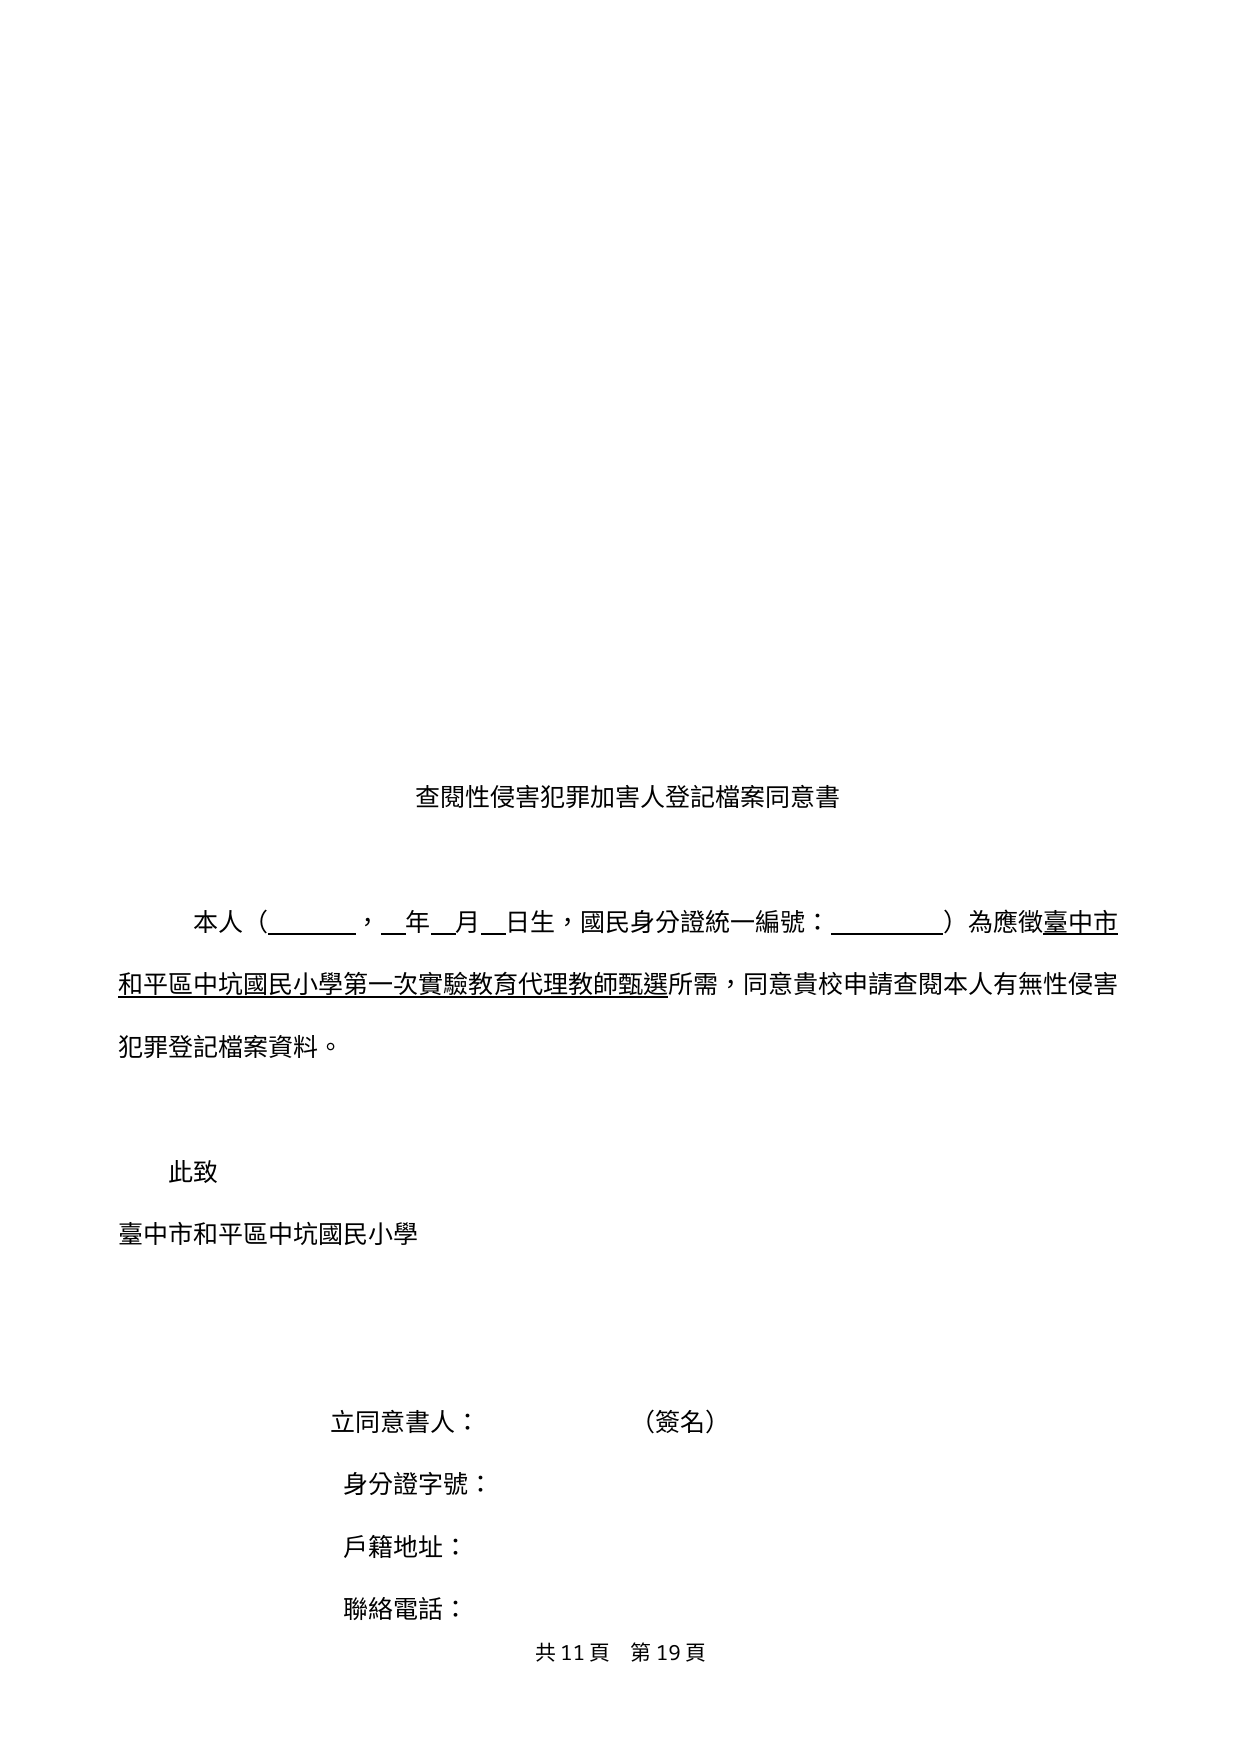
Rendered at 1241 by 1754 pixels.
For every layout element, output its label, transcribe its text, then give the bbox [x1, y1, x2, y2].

text 本人（ ， 年 月 日生，國民身分證統一編號： ）為應徵臺中市和平區中坑國民小學第一次實驗教育代理教師甄選所需，同意貴校申請查閱本人有無性侵害犯罪登記檔案資料。 [118, 879, 1122, 1066]
text 臺中市和平區中坑國民小學 [118, 1191, 1122, 1254]
text 此致 [118, 1129, 1122, 1191]
text 戶籍地址： [118, 1504, 1122, 1566]
text 聯絡電話： [118, 1566, 1122, 1629]
text 立同意書人： （簽名） [118, 1379, 1122, 1441]
text 身分證字號： [118, 1441, 1122, 1504]
text 查閱性侵害犯罪加害人登記檔案同意書 [118, 754, 1138, 816]
